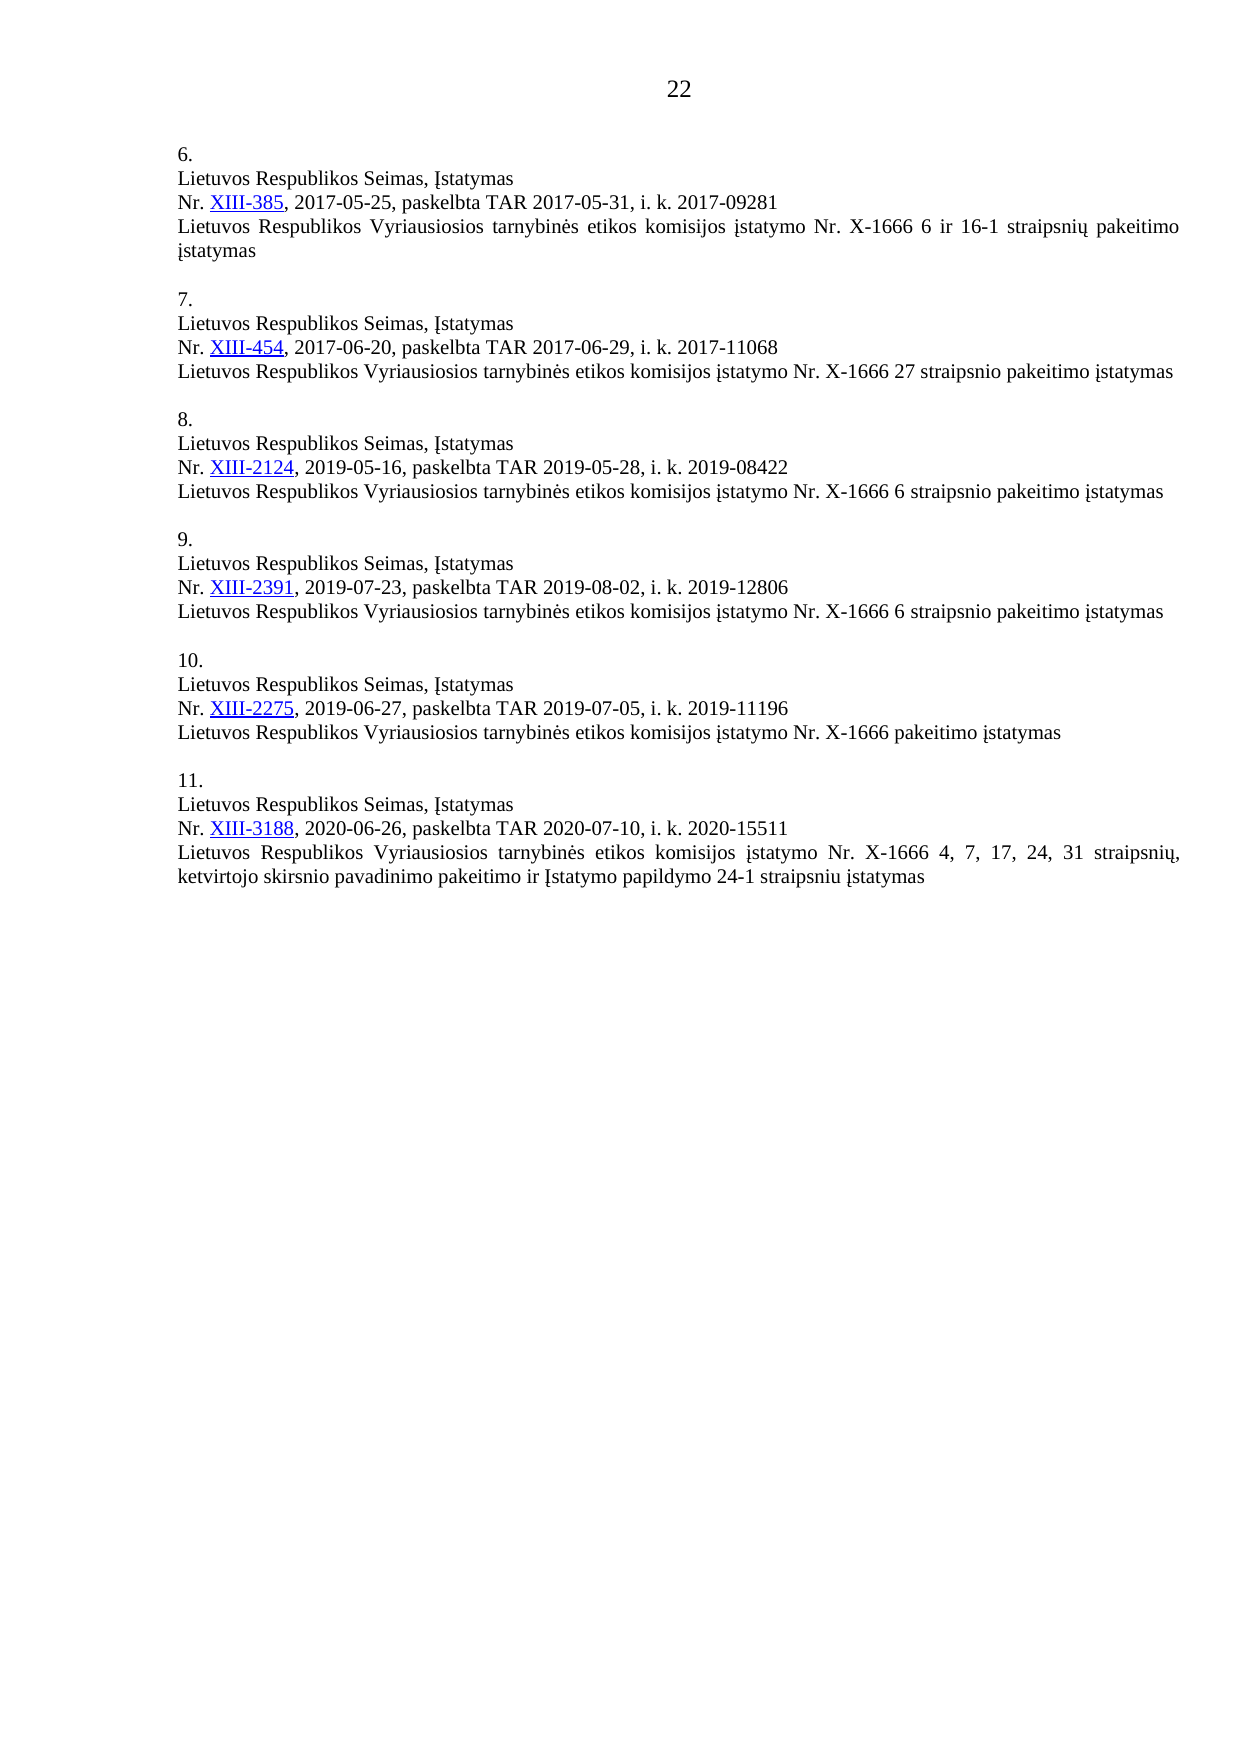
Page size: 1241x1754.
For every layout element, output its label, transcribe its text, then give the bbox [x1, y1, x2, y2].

text 8. [177, 407, 1181, 431]
text 11. [177, 768, 1181, 792]
text Lietuvos Respublikos Vyriausiosios tarnybinės etikos komisijos įstatymo Nr. X-1666 pakeitimo įstatymas [177, 720, 1181, 744]
text Lietuvos Respublikos Vyriausiosios tarnybinės etikos komisijos įstatymo Nr. X-1666 6 ir 16-1 straipsnių pakeitimo įstatymas [177, 214, 1181, 262]
text Lietuvos Respublikos Seimas, Įstatymas [177, 431, 1181, 455]
text Nr. XIII-2275, 2019-06-27, paskelbta TAR 2019-07-05, i. k. 2019-11196 [177, 696, 1181, 720]
text 9. [177, 527, 1181, 551]
text Lietuvos Respublikos Seimas, Įstatymas [177, 672, 1181, 696]
text Lietuvos Respublikos Vyriausiosios tarnybinės etikos komisijos įstatymo Nr. X-1666 4, 7, 17, 24, 31 straipsnių, ketvirtojo skirsnio pavadinimo pakeitimo ir Įstatymo papildymo 24-1 straipsniu įstatymas [177, 840, 1181, 888]
text Nr. XIII-385, 2017-05-25, paskelbta TAR 2017-05-31, i. k. 2017-09281 [177, 190, 1181, 214]
text Lietuvos Respublikos Vyriausiosios tarnybinės etikos komisijos įstatymo Nr. X-1666 6 straipsnio pakeitimo įstatymas [177, 599, 1181, 623]
text Nr. XIII-454, 2017-06-20, paskelbta TAR 2017-06-29, i. k. 2017-11068 [177, 335, 1181, 359]
text Lietuvos Respublikos Seimas, Įstatymas [177, 551, 1181, 575]
text 10. [177, 647, 1181, 672]
text Lietuvos Respublikos Vyriausiosios tarnybinės etikos komisijos įstatymo Nr. X-1666 27 straipsnio pakeitimo įstatymas [177, 359, 1181, 383]
text Lietuvos Respublikos Seimas, Įstatymas [177, 311, 1181, 335]
text Nr. XIII-3188, 2020-06-26, paskelbta TAR 2020-07-10, i. k. 2020-15511 [177, 816, 1181, 840]
text Lietuvos Respublikos Seimas, Įstatymas [177, 166, 1181, 190]
text Lietuvos Respublikos Vyriausiosios tarnybinės etikos komisijos įstatymo Nr. X-1666 6 straipsnio pakeitimo įstatymas [177, 479, 1181, 503]
text Nr. XIII-2391, 2019-07-23, paskelbta TAR 2019-08-02, i. k. 2019-12806 [177, 575, 1181, 599]
text Nr. XIII-2124, 2019-05-16, paskelbta TAR 2019-05-28, i. k. 2019-08422 [177, 455, 1181, 479]
text Lietuvos Respublikos Seimas, Įstatymas [177, 792, 1181, 816]
text 7. [177, 287, 1181, 311]
text 6. [177, 142, 1181, 166]
